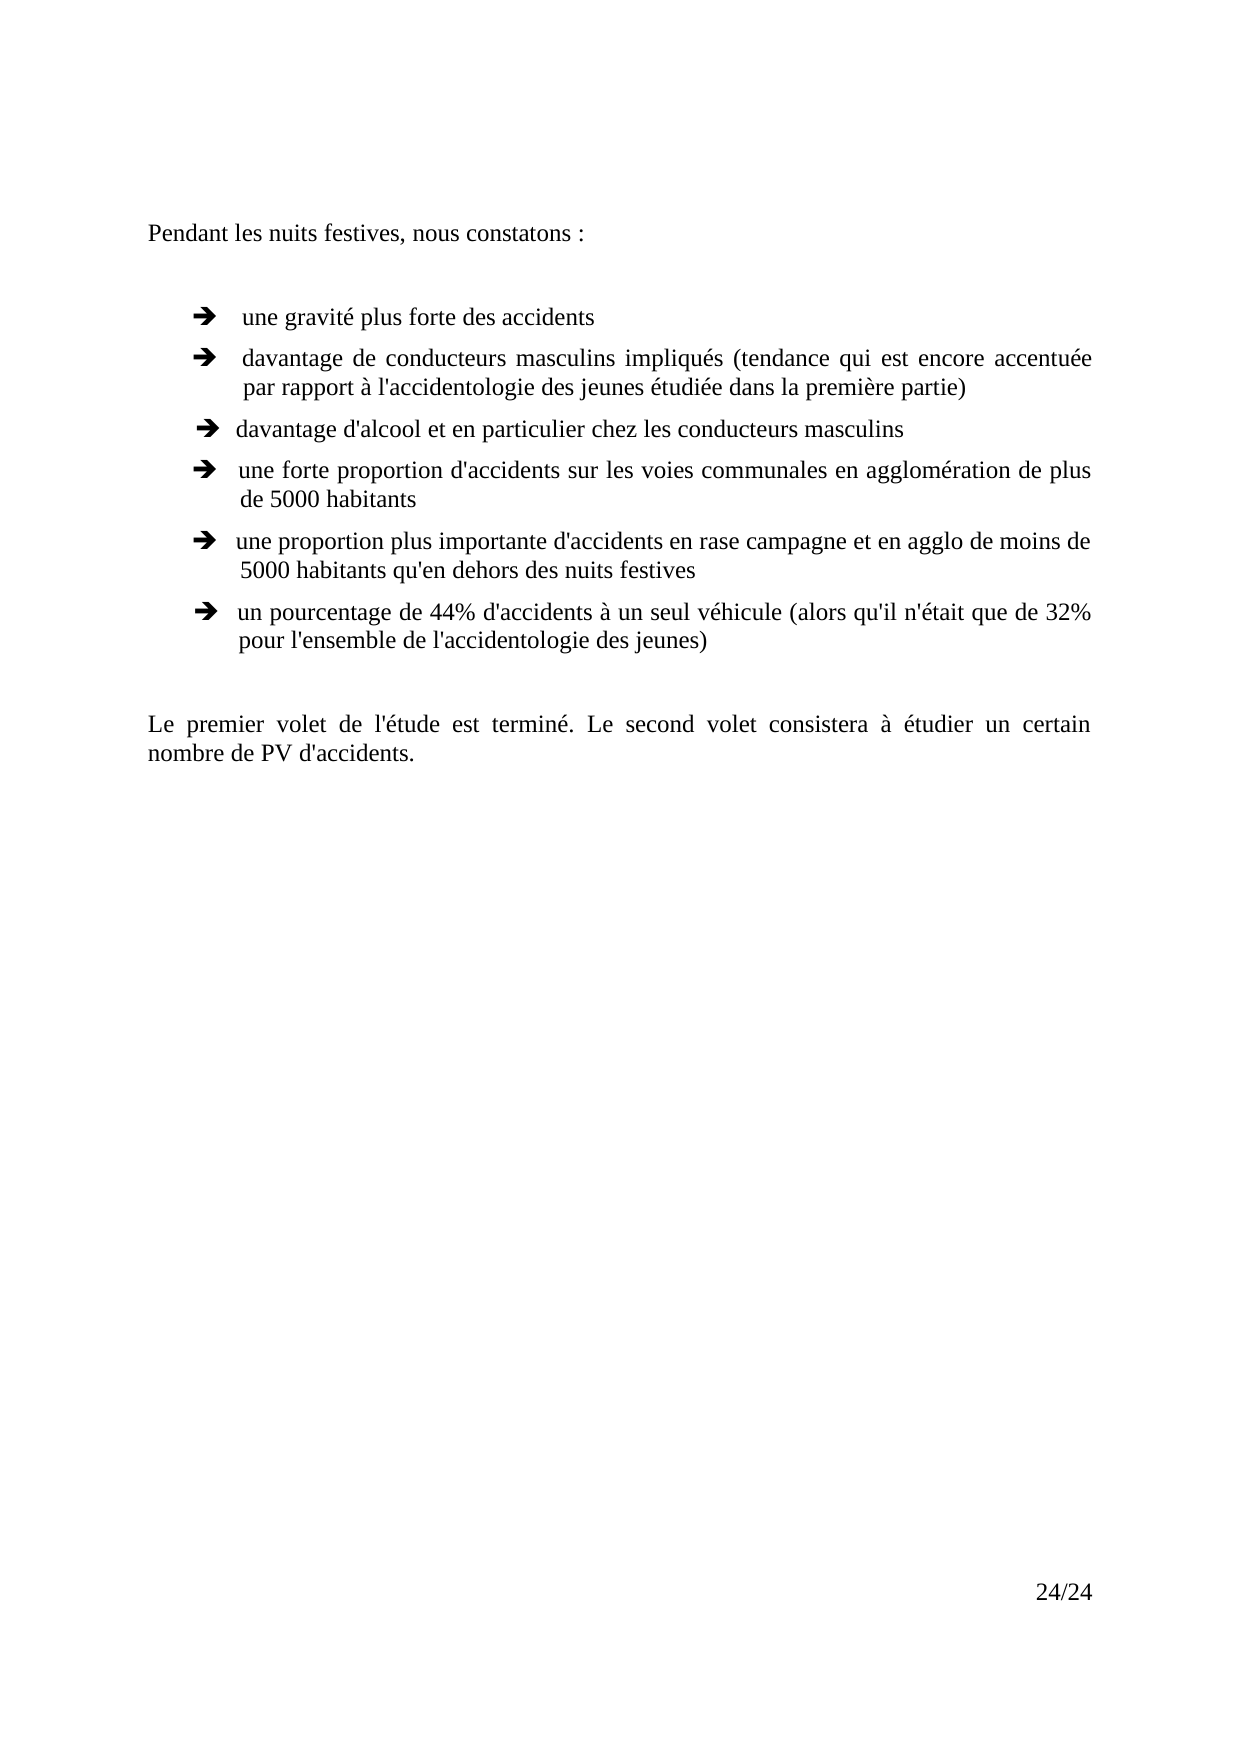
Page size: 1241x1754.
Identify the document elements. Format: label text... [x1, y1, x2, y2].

text Le premier volet de l'étude est terminé. Le second volet consistera à étudier un certain nombre de PV d'accidents. [148, 708, 1092, 767]
list davantage de conducteurs masculins impliqués (tendance qui est encore accentuée par rapport à l'accidentologie des jeunes étudiée dans la première partie) [191, 343, 1092, 401]
list une forte proportion d'accidents sur les voies communales en agglomération de plus de 5000 habitants [191, 455, 1092, 513]
list un pourcentage de 44% d'accidents à un seul véhicule (alors qu'il n'était que de 32% pour l'ensemble de l'accidentologie des jeunes) [193, 596, 1092, 654]
text Pendant les nuits festives, nous constatons : [148, 218, 1092, 247]
list une proportion plus importante d'accidents en rase campagne et en agglo de moins de 5000 habitants qu'en dehors des nuits festives [191, 526, 1092, 584]
list davantage d'alcool et en particulier chez les conducteurs masculins [194, 413, 1092, 443]
list une gravité plus forte des accidents [191, 301, 1092, 330]
